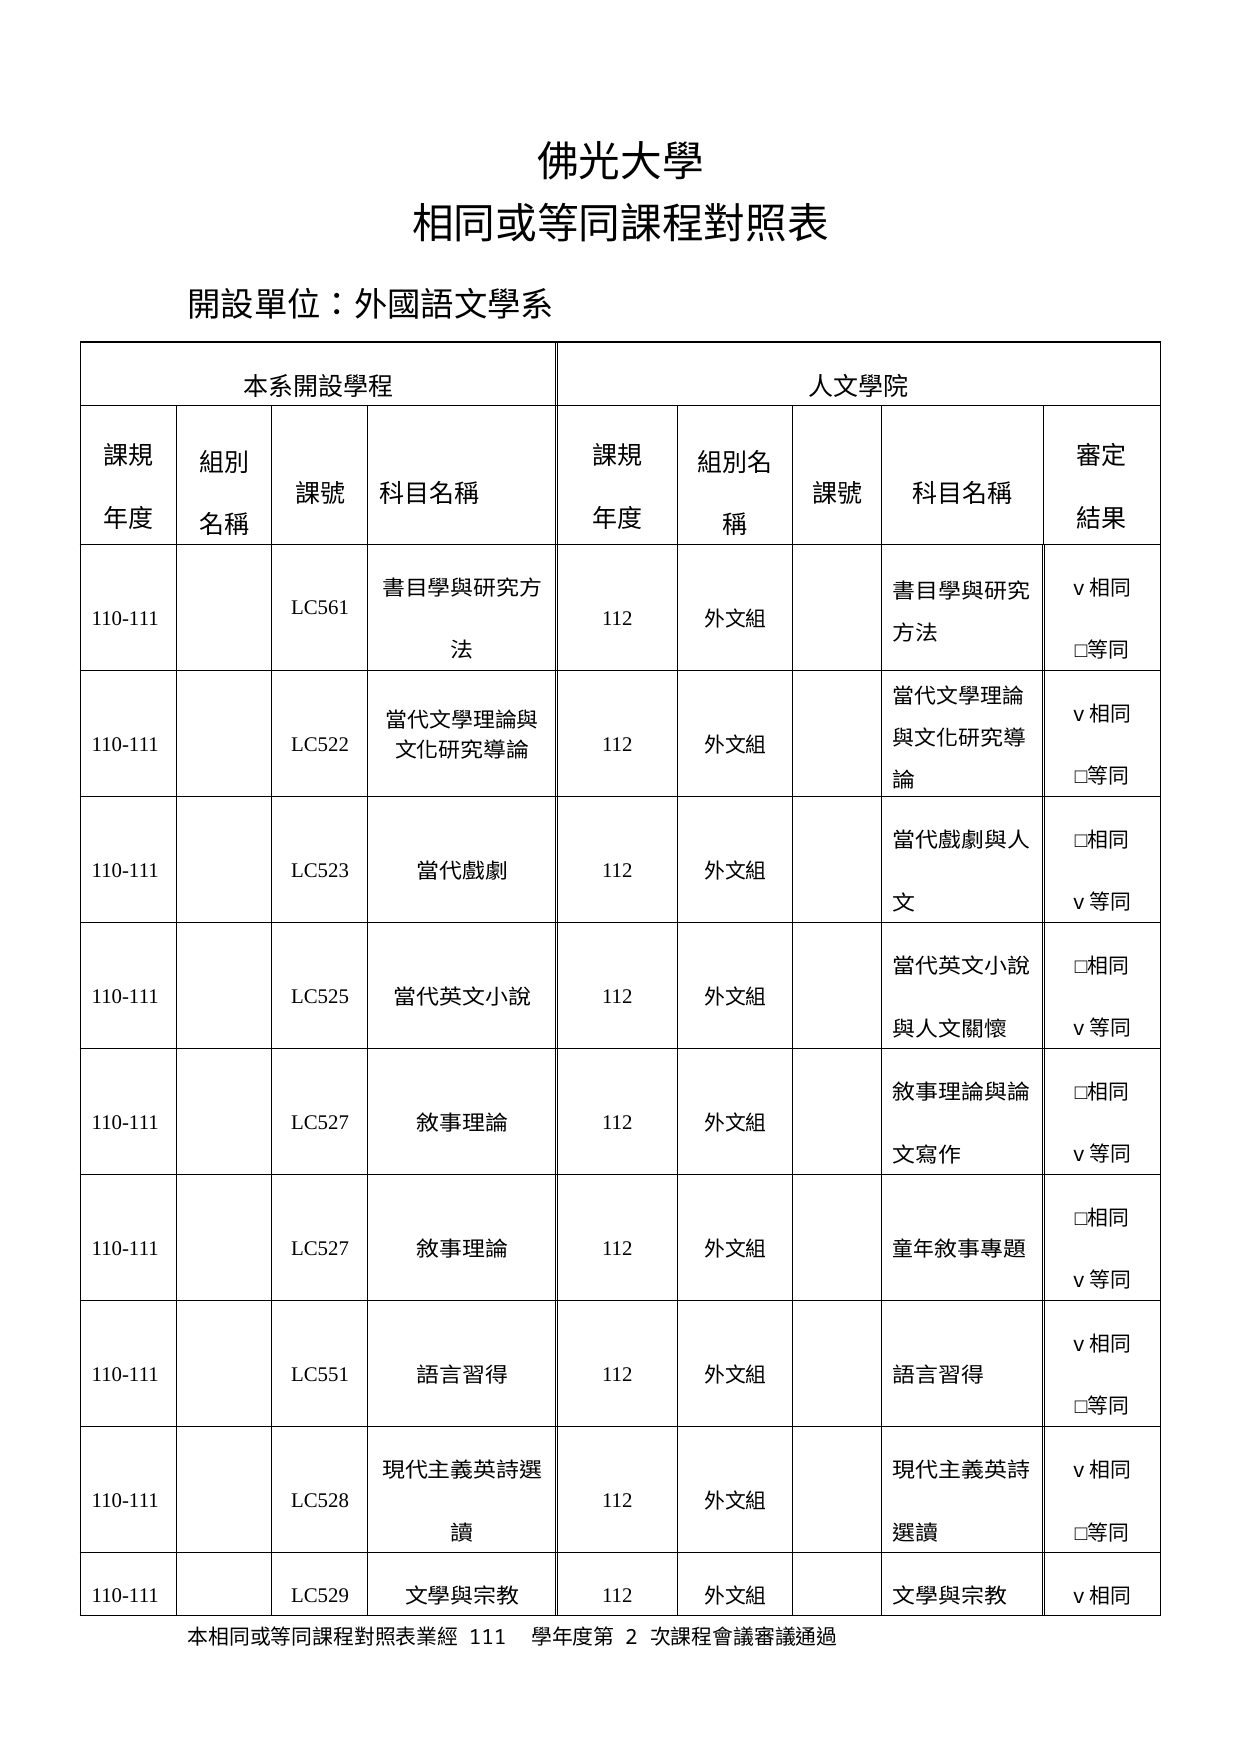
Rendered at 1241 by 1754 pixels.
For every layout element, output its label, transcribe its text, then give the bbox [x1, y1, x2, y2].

table_cell 課規 年度 [81, 406, 176, 543]
table_cell 語言習得 [882, 1301, 1042, 1426]
text 開設單位：外國語文學系 [187, 260, 1053, 323]
table_cell [177, 545, 271, 669]
table_cell 當代英文小說 [368, 923, 555, 1048]
table_cell 組別名稱 [177, 406, 271, 543]
table_cell [177, 1427, 271, 1552]
text 相同或等同課程對照表 [187, 179, 1053, 241]
table_cell [793, 1427, 881, 1552]
table_cell 112 [558, 671, 677, 796]
table_cell [177, 1301, 271, 1426]
table_cell [793, 1301, 881, 1426]
table_cell [793, 1175, 881, 1300]
table_cell LC522 [272, 671, 367, 796]
table_cell 外文組 [678, 1175, 792, 1300]
table_cell 110-111 [81, 1301, 176, 1426]
table_cell 112 [558, 1175, 677, 1300]
table_cell 外文組 [678, 545, 792, 669]
table_cell 敘事理論 [368, 1175, 555, 1300]
table_cell 科目名稱 [368, 406, 555, 543]
table_cell LC527 [272, 1049, 367, 1174]
table_cell [177, 923, 271, 1048]
table_cell 110-111 [81, 1553, 176, 1615]
table_cell 敘事理論 [368, 1049, 555, 1174]
table_cell 外文組 [678, 797, 792, 922]
table_cell 112 [558, 1553, 677, 1615]
table_cell [793, 797, 881, 922]
table_cell LC529 [272, 1553, 367, 1615]
table_cell 當代英文小說與人文關懷 [882, 923, 1042, 1048]
table_cell 現代主義英詩選讀 [368, 1427, 555, 1552]
table_cell 語言習得 [368, 1301, 555, 1426]
table_cell [793, 1049, 881, 1174]
table_cell [177, 1175, 271, 1300]
table_cell 現代主義英詩選讀 [882, 1427, 1042, 1552]
table_cell v相同 □等同 [1045, 671, 1160, 796]
table_cell LC523 [272, 797, 367, 922]
table_cell 110-111 [81, 1175, 176, 1300]
table_cell LC525 [272, 923, 367, 1048]
table_cell 組別名稱 [678, 406, 792, 543]
table_cell 112 [558, 545, 677, 669]
table_cell [177, 797, 271, 922]
table_cell 外文組 [678, 1427, 792, 1552]
table_cell 當代戲劇與人文 [882, 797, 1042, 922]
table_cell v相同 □等同 [1045, 545, 1160, 669]
table_cell 112 [558, 1301, 677, 1426]
table_header 本系開設學程 [81, 343, 555, 405]
table_cell □相同 v等同 [1045, 923, 1160, 1048]
table_cell 112 [558, 923, 677, 1048]
table_cell 科目名稱 [882, 406, 1043, 543]
table_cell [177, 671, 271, 796]
table_cell 文學與宗教 [368, 1553, 555, 1615]
table_cell 110-111 [81, 1049, 176, 1174]
table_cell 當代戲劇 [368, 797, 555, 922]
table_cell [793, 923, 881, 1048]
table_cell 文學與宗教 [882, 1553, 1042, 1615]
table_cell [793, 1553, 881, 1615]
table_cell [793, 671, 881, 796]
table_cell 課號 [793, 406, 881, 543]
table_cell 110-111 [81, 545, 176, 669]
table_cell [177, 1553, 271, 1615]
table_cell [177, 1049, 271, 1174]
table_cell 112 [558, 1427, 677, 1552]
table_cell 課規 年度 [558, 406, 677, 543]
table_cell 110-111 [81, 923, 176, 1048]
table_cell 童年敘事專題 [882, 1175, 1042, 1300]
table_cell 110-111 [81, 797, 176, 922]
table_cell LC528 [272, 1427, 367, 1552]
table_cell v相同 □等同 [1045, 1301, 1160, 1426]
table_cell □相同 v等同 [1045, 1049, 1160, 1174]
table_cell 外文組 [678, 671, 792, 796]
table_cell 外文組 [678, 1049, 792, 1174]
table_cell [793, 545, 881, 669]
table_cell 外文組 [678, 1553, 792, 1615]
table_cell □相同 v等同 [1045, 797, 1160, 922]
table_cell 當代文學理論與文化研究導論 [368, 671, 555, 796]
table_cell 外文組 [678, 1301, 792, 1426]
table_cell 書目學與研究方法 [368, 545, 555, 669]
text 佛光大學 [187, 116, 1053, 179]
table_header 人文學院 [558, 343, 1160, 405]
table_cell 110-111 [81, 671, 176, 796]
table_cell v相同 [1045, 1553, 1160, 1615]
table_cell 審定 結果 [1044, 406, 1160, 543]
table_cell v相同 □等同 [1045, 1427, 1160, 1552]
table_cell LC551 [272, 1301, 367, 1426]
table_cell 書目學與研究方法 [882, 545, 1042, 669]
table_cell LC527 [272, 1175, 367, 1300]
table_cell 外文組 [678, 923, 792, 1048]
table_cell □相同 v等同 [1045, 1175, 1160, 1300]
table_cell 課號 [272, 406, 367, 543]
table_cell 當代文學理論與文化研究導論 [882, 671, 1042, 796]
table_cell 敘事理論與論文寫作 [882, 1049, 1042, 1174]
table_cell LC561 [272, 545, 367, 669]
table_cell 112 [558, 1049, 677, 1174]
table_cell 110-111 [81, 1427, 176, 1552]
table_cell 112 [558, 797, 677, 922]
